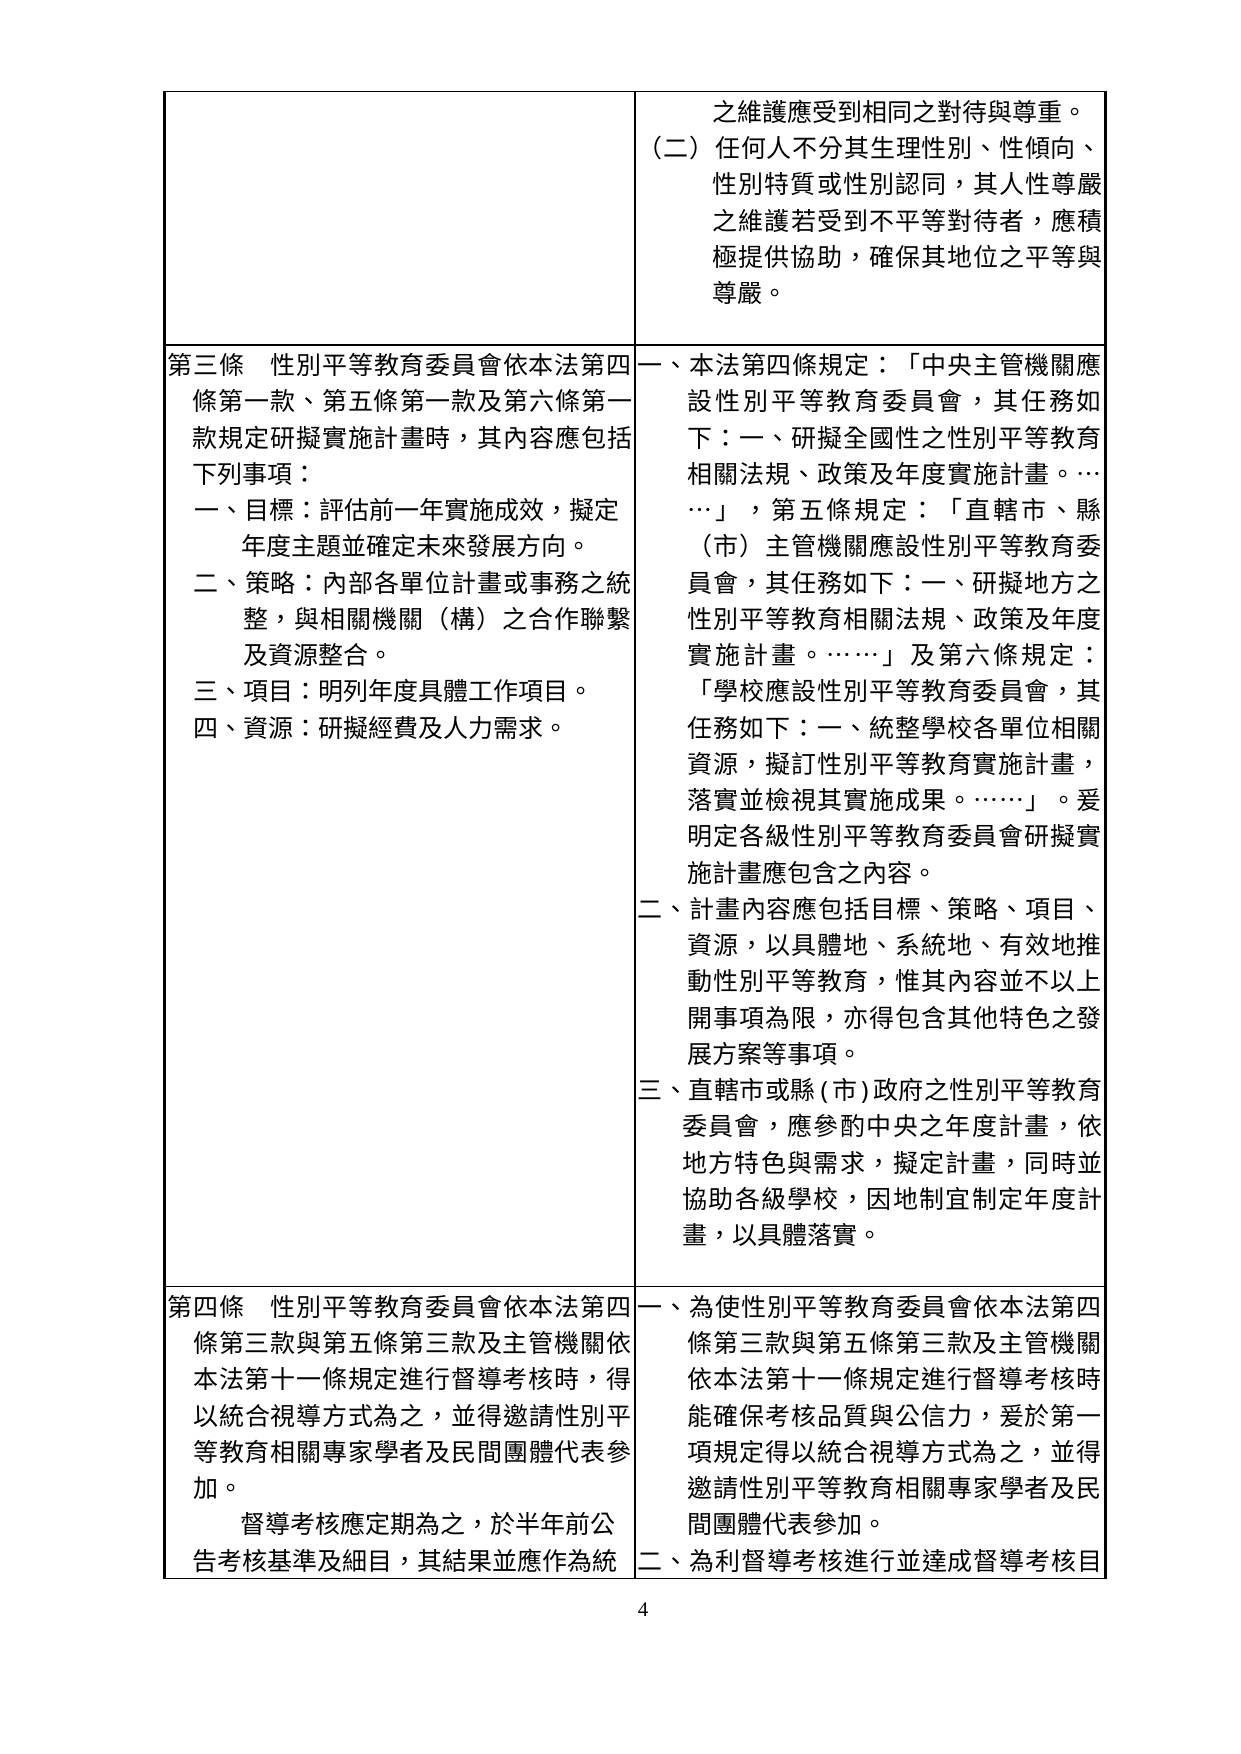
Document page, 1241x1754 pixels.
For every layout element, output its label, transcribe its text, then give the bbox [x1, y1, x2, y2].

table_cell 一、本法第四條規定：「中央主管機關應設性別平等教育委員會，其任務如下：一、研擬全國性之性別平等教育相關法規、政策及年度實施計畫。……」，第五條規定：「直轄市、縣（市）主管機關應設性別平等教育委員會，其任務如下：一、研擬地方之性別平等教育相關法規、政策及年度實施計畫。……」及第六條規定：「學校應設性別平等教育委員會，其任務如下：一、統整學校各單位相關資源，擬訂性別平等教育實施計畫，落實並檢視其實施成果。……」。爰明定各級性別平等教育委員會研擬實施計畫應包含之內容。 二、計畫內容應包括目標、策略、項目、資源，以具體地、系統地、有效地推動性別平等教育，惟其內容並不以上開事項為限，亦得包含其他特色之發展方案等事項。 三、直轄市或縣(市)政府之性別平等教育委員會，應參酌中央之年度計畫，依地方特色與需求，擬定計畫，同時並協助各級學校，因地制宜制定年度計畫，以具體落實。 [636, 346, 1104, 1286]
table_cell 第三條 性別平等教育委員會依本法第四條第一款、第五條第一款及第六條第一款規定研擬實施計畫時，其內容應包括下列事項： 一、目標：評估前一年實施成效，擬定年度主題並確定未來發展方向。 二、策略：內部各單位計畫或事務之統整，與相關機關（構）之合作聯繫及資源整合。 三、項目：明列年度具體工作項目。 四、資源：研擬經費及人力需求。 [166, 346, 634, 1286]
table_cell 第四條 性別平等教育委員會依本法第四條第三款與第五條第三款及主管機關依本法第十一條規定進行督導考核時，得以統合視導方式為之，並得邀請性別平等教育相關專家學者及民間團體代表參加。 督導考核應定期為之，於半年前公告考核基準及細目，其結果並應作為統 [166, 1287, 634, 1577]
table_cell 之維護應受到相同之對待與尊重。 （二）任何人不分其生理性別、性傾向、性別特質或性別認同，其人性尊嚴之維護若受到不平等對待者，應積極提供協助，確保其地位之平等與尊嚴。 [636, 92, 1104, 344]
table_cell [166, 92, 634, 344]
table_cell 一、為使性別平等教育委員會依本法第四條第三款與第五條第三款及主管機關依本法第十一條規定進行督導考核時能確保考核品質與公信力，爰於第一項規定得以統合視導方式為之，並得邀請性別平等教育相關專家學者及民間團體代表參加。 二、為利督導考核進行並達成督導考核目 [636, 1287, 1104, 1577]
